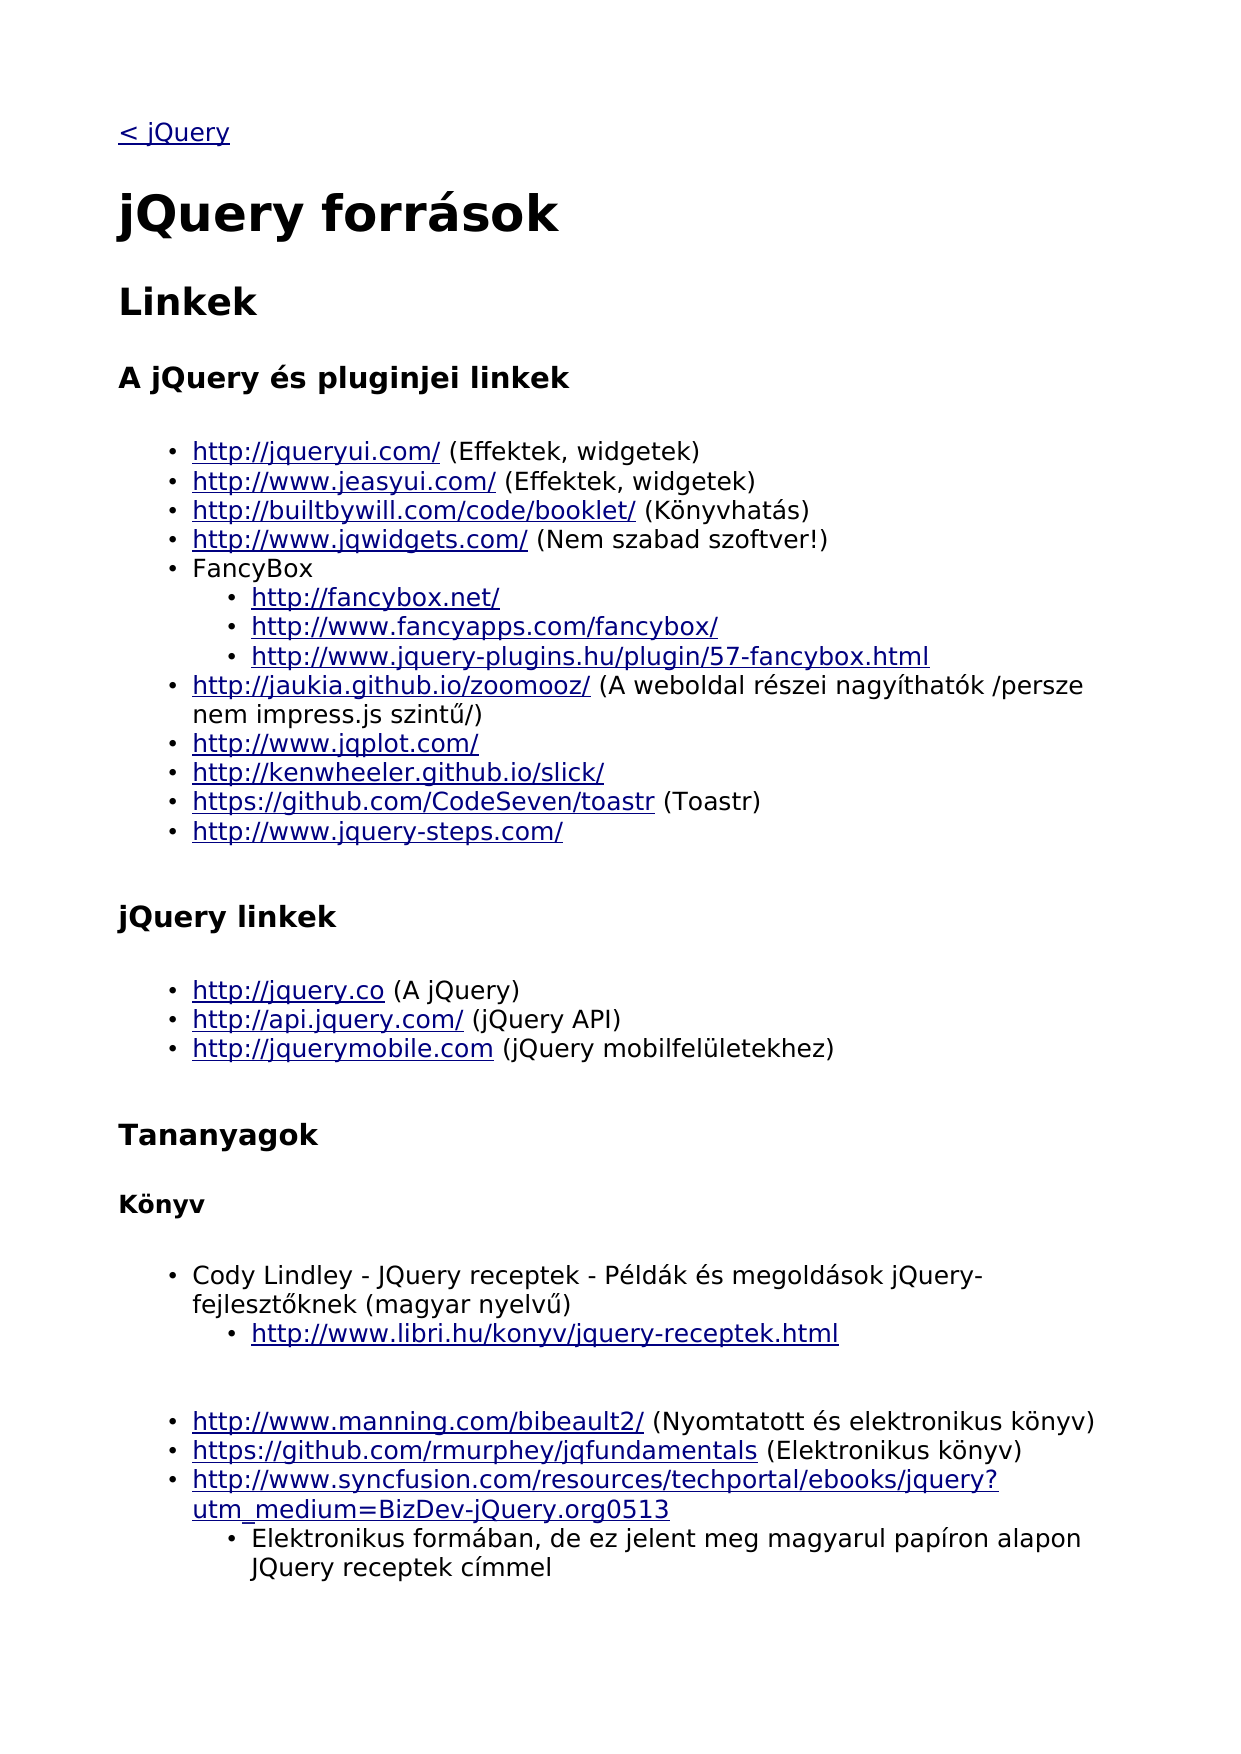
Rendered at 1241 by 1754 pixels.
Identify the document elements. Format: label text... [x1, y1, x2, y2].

list http://jquerymobile.com (jQuery mobilfelületekhez) [177, 1035, 1122, 1064]
list Elektronikus formában, de ez jelent meg magyarul papíron alapon JQuery receptek címmel [236, 1524, 1122, 1582]
list http://builtbywill.com/code/booklet/ (Könyvhatás) [177, 496, 1122, 525]
list http://www.jqplot.com/ [177, 729, 1122, 758]
list http://www.manning.com/bibeault2/ (Nyomtatott és elektronikus könyv) [177, 1407, 1122, 1437]
subtitle jQuery források [118, 185, 1122, 243]
subtitle Könyv [118, 1190, 1122, 1219]
list http://kenwheeler.github.io/slick/ [177, 758, 1122, 788]
list http://api.jquery.com/ (jQuery API) [177, 1006, 1122, 1035]
subtitle A jQuery és pluginjei linkek [118, 362, 1122, 396]
list http://www.fancyapps.com/fancybox/ [236, 613, 1122, 642]
list http://www.jeasyui.com/ (Effektek, widgetek) [177, 467, 1122, 496]
list http://www.jqwidgets.com/ (Nem szabad szoftver!) [177, 525, 1122, 554]
list https://github.com/rmurphey/jqfundamentals (Elektronikus könyv) [177, 1437, 1122, 1466]
list http://jqueryui.com/ (Effektek, widgetek) [177, 438, 1122, 467]
list http://www.jquery-steps.com/ [177, 817, 1122, 846]
list FancyBox [177, 554, 1122, 583]
list http://www.syncfusion.com/resources/techportal/ebooks/jquery?utm_medium=BizDev-jQuery.org0513 [177, 1466, 1122, 1524]
list http://jquery.co (A jQuery) [177, 976, 1122, 1006]
text < jQuery [118, 118, 1122, 147]
list http://jaukia.github.io/zoomooz/ (A weboldal részei nagyíthatók /persze nem impress.js szintű/) [177, 671, 1122, 729]
list https://github.com/CodeSeven/toastr (Toastr) [177, 788, 1122, 817]
list http://www.jquery-plugins.hu/plugin/57-fancybox.html [236, 642, 1122, 671]
subtitle jQuery linkek [118, 900, 1122, 934]
subtitle Linkek [118, 281, 1122, 324]
list http://fancybox.net/ [236, 583, 1122, 613]
subtitle Tananyagok [118, 1118, 1122, 1152]
list http://www.libri.hu/konyv/jquery-receptek.html [236, 1319, 1122, 1348]
list Cody Lindley - JQuery receptek - Példák és megoldások jQuery-fejlesztőknek (magyar nyelvű) [177, 1261, 1122, 1319]
